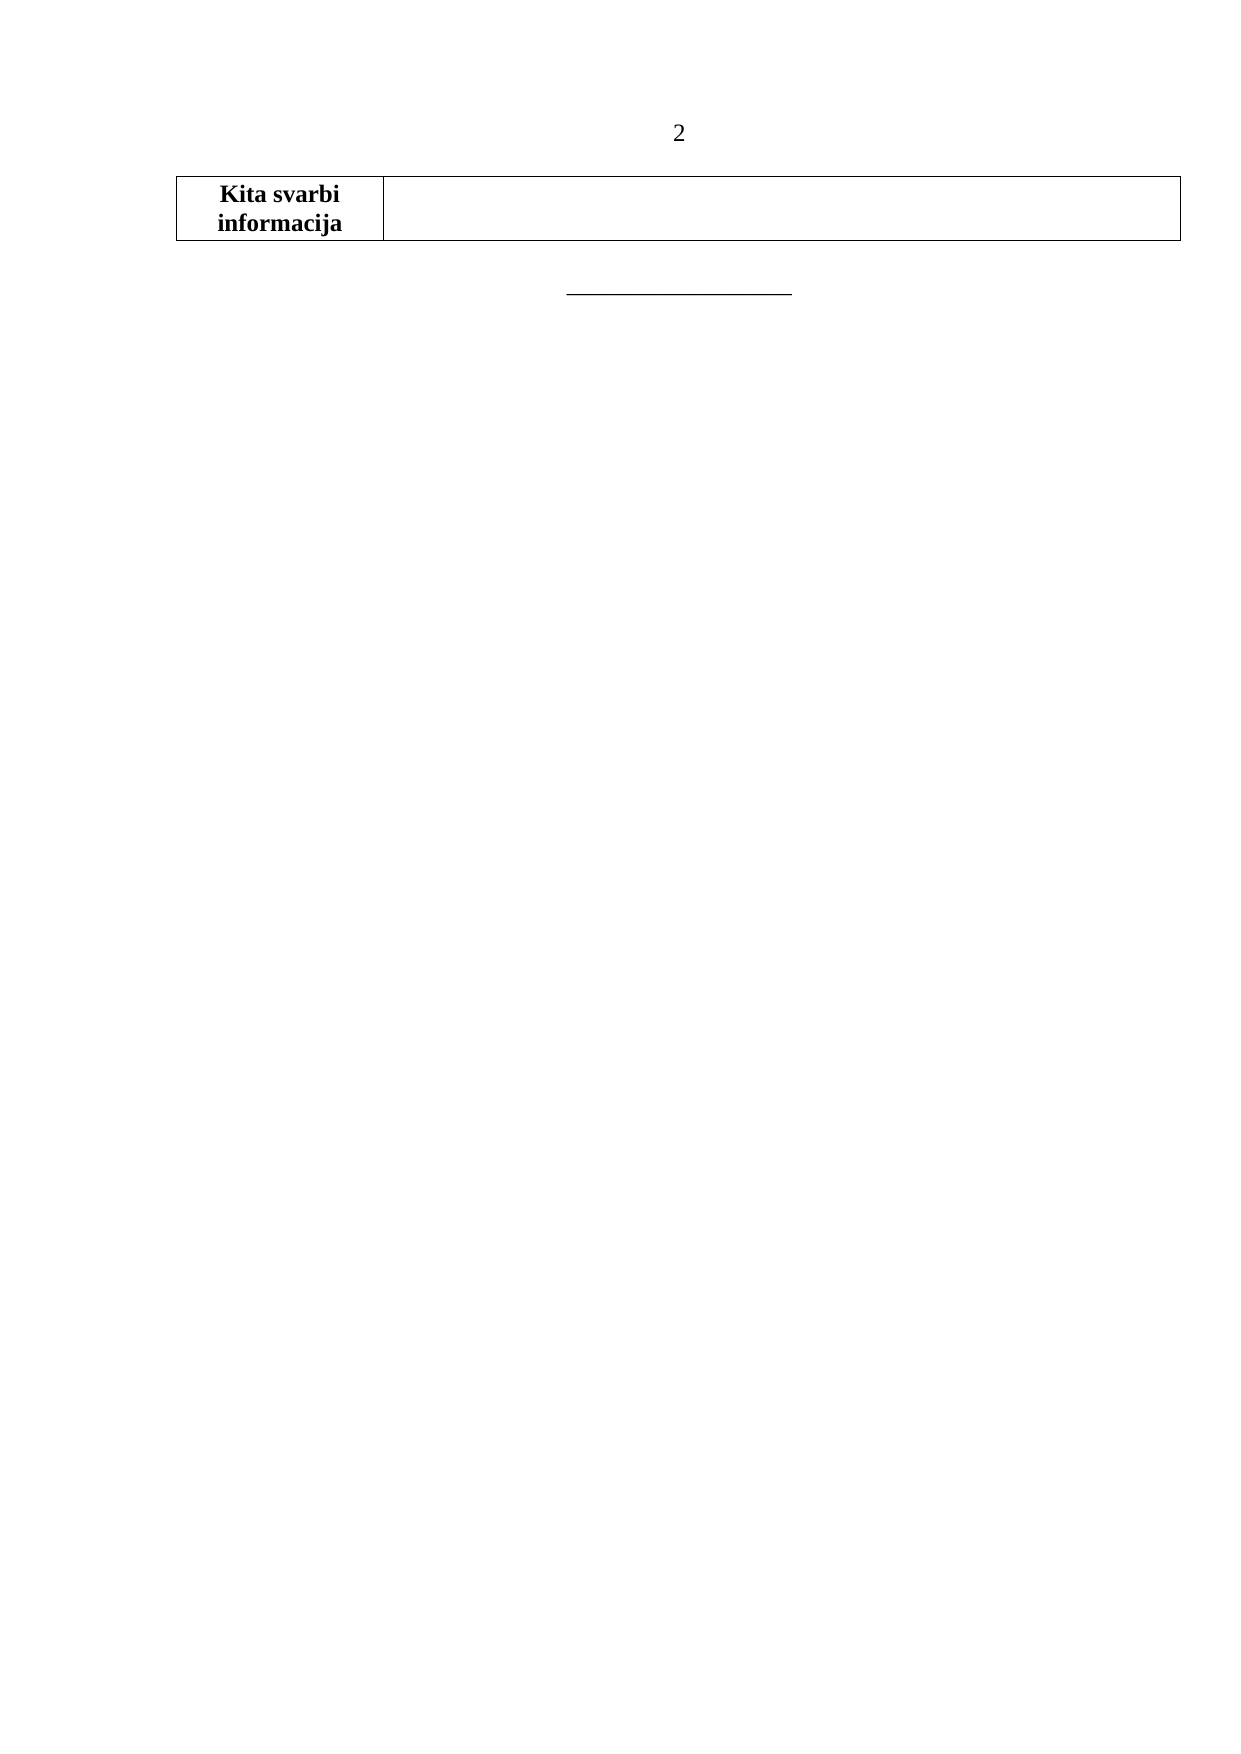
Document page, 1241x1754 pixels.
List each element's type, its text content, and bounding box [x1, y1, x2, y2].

table_cell [384, 177, 1180, 239]
text __________________ [177, 269, 1181, 298]
table_cell Kita svarbi informacija [177, 177, 383, 239]
